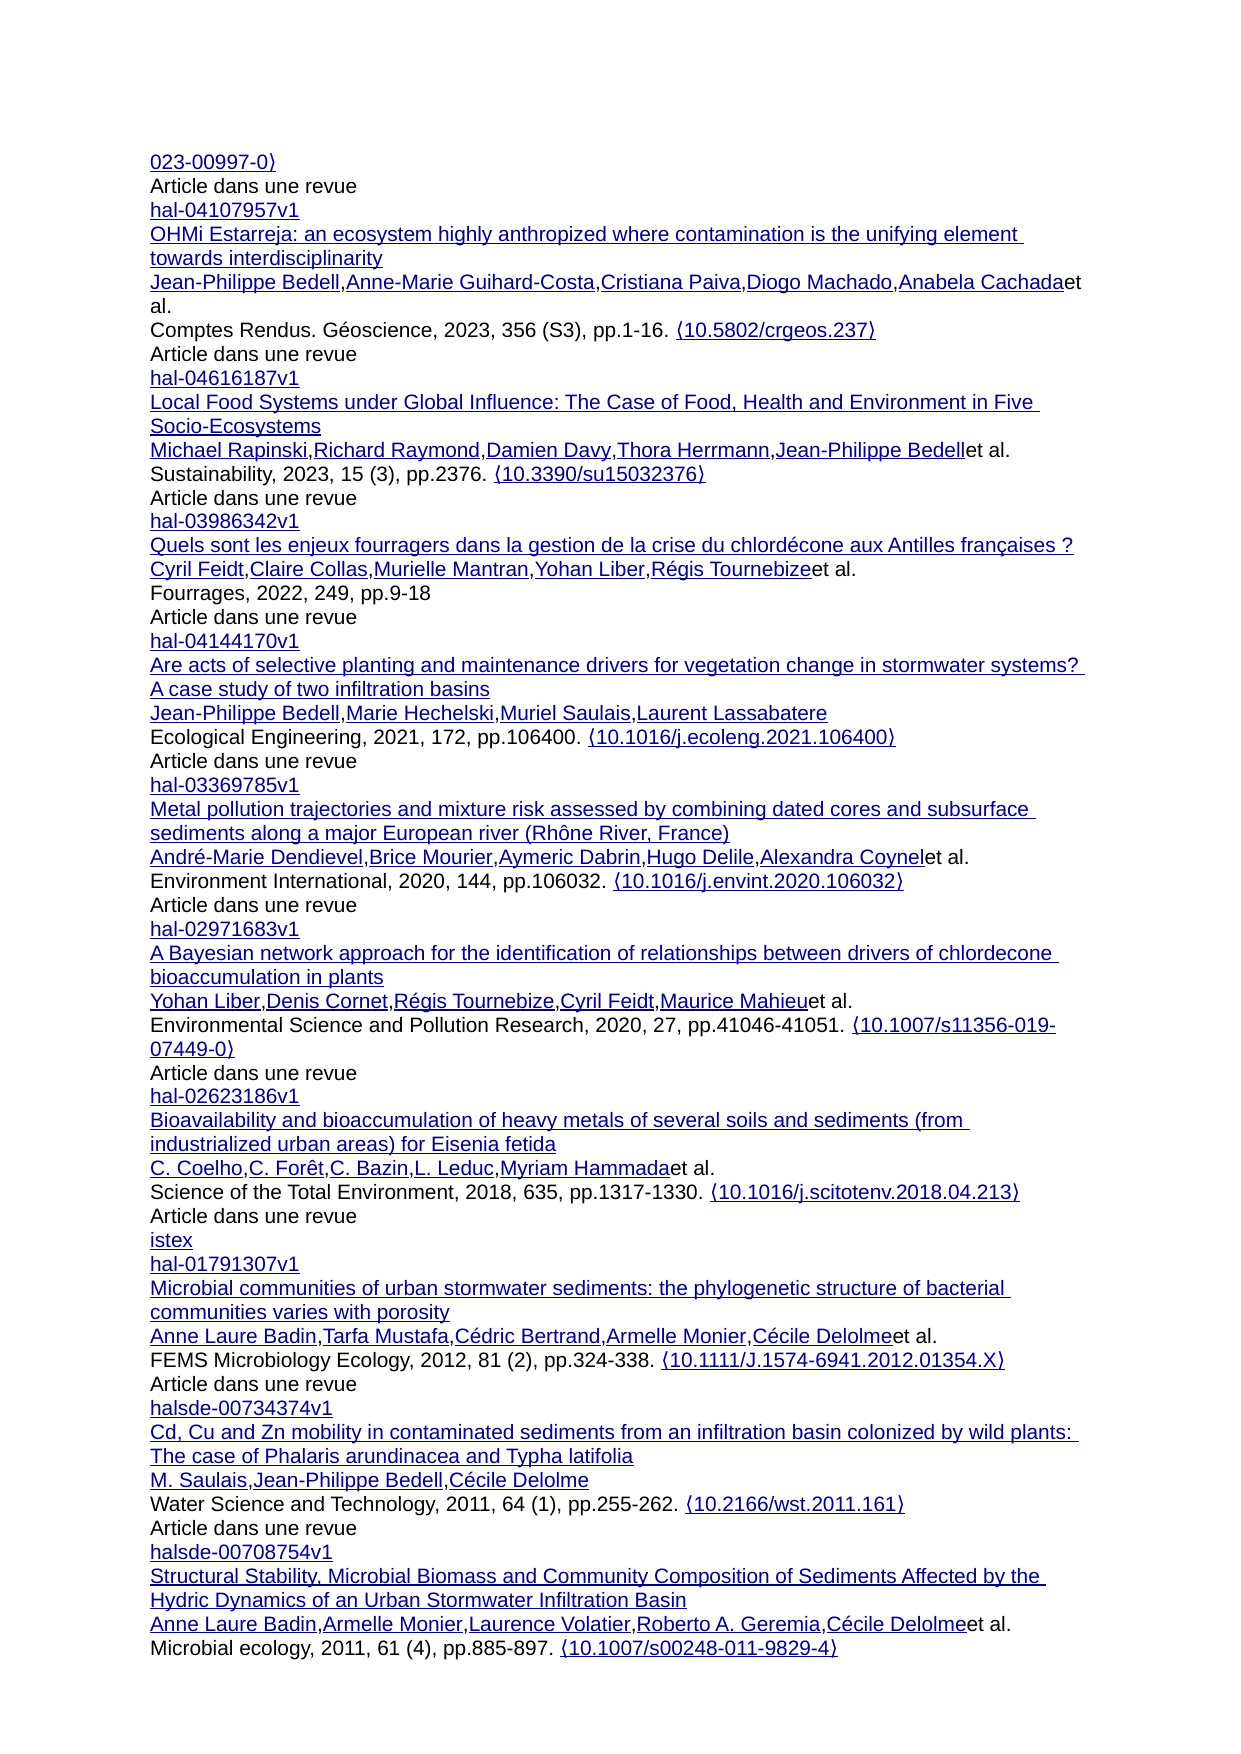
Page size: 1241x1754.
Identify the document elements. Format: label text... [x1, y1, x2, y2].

table_cell Structural Stability, Microbial Biomass and Community Composition of Sediments Affected by the Hydric Dynamics of an Urban Stormwater Infiltration Basin Anne Laure Badin,Armelle Monier,Laurence Volatier,Roberto A. Geremia,Cécile Delolmeet al. Microbial ecology, 2011, 61 (4), pp.885-897. ⟨10.1007/s00248-011-9829-4⟩ [150, 1564, 1090, 1659]
table_cell Local Food Systems under Global Influence: The Case of Food, Health and Environment in Five Socio-Ecosystems Michael Rapinski,Richard Raymond,Damien Davy,Thora Herrmann,Jean-Philippe Bedellet al. Sustainability, 2023, 15 (3), pp.2376. ⟨10.3390/su15032376⟩ Article dans une revue hal-03986342v1 [150, 390, 1090, 533]
table_cell Are acts of selective planting and maintenance drivers for vegetation change in stormwater systems? A case study of two infiltration basins Jean-Philippe Bedell,Marie Hechelski,Muriel Saulais,Laurent Lassabatere Ecological Engineering, 2021, 172, pp.106400. ⟨10.1016/j.ecoleng.2021.106400⟩ Article dans une revue hal-03369785v1 [150, 653, 1090, 797]
table_cell Cd, Cu and Zn mobility in contaminated sediments from an infiltration basin colonized by wild plants: The case of Phalaris arundinacea and Typha latifolia M. Saulais,Jean-Philippe Bedell,Cécile Delolme Water Science and Technology, 2011, 64 (1), pp.255-262. ⟨10.2166/wst.2011.161⟩ Article dans une revue halsde-00708754v1 [150, 1420, 1090, 1563]
table_cell Microbial communities of urban stormwater sediments: the phylogenetic structure of bacterial communities varies with porosity Anne Laure Badin,Tarfa Mustafa,Cédric Bertrand,Armelle Monier,Cécile Delolmeet al. FEMS Microbiology Ecology, 2012, 81 (2), pp.324-338. ⟨10.1111/J.1574-6941.2012.01354.X⟩ Article dans une revue halsde-00734374v1 [150, 1276, 1090, 1420]
table_cell 023-00997-0⟩ Article dans une revue hal-04107957v1 [150, 150, 1090, 222]
table_cell Metal pollution trajectories and mixture risk assessed by combining dated cores and subsurface sediments along a major European river (Rhône River, France) André-Marie Dendievel,Brice Mourier,Aymeric Dabrin,Hugo Delile,Alexandra Coynelet al. Environment International, 2020, 144, pp.106032. ⟨10.1016/j.envint.2020.106032⟩ Article dans une revue hal-02971683v1 [150, 797, 1090, 941]
table_cell Quels sont les enjeux fourragers dans la gestion de la crise du chlordécone aux Antilles françaises ? Cyril Feidt,Claire Collas,Murielle Mantran,Yohan Liber,Régis Tournebizeet al. Fourrages, 2022, 249, pp.9-18 Article dans une revue hal-04144170v1 [150, 533, 1090, 653]
table_cell Bioavailability and bioaccumulation of heavy metals of several soils and sediments (from industrialized urban areas) for Eisenia fetida C. Coelho,C. Forêt,C. Bazin,L. Leduc,Myriam Hammadaet al. Science of the Total Environment, 2018, 635, pp.1317-1330. ⟨10.1016/j.scitotenv.2018.04.213⟩ Article dans une revue istex hal-01791307v1 [150, 1108, 1090, 1276]
table_cell A Bayesian network approach for the identification of relationships between drivers of chlordecone bioaccumulation in plants Yohan Liber,Denis Cornet,Régis Tournebize,Cyril Feidt,Maurice Mahieuet al. Environmental Science and Pollution Research, 2020, 27, pp.41046-41051. ⟨10.1007/s11356-019-07449-0⟩ Article dans une revue hal-02623186v1 [150, 941, 1090, 1108]
table_cell OHMi Estarreja: an ecosystem highly anthropized where contamination is the unifying element towards interdisciplinarity Jean-Philippe Bedell,Anne-Marie Guihard-Costa,Cristiana Paiva,Diogo Machado,Anabela Cachadaet al. Comptes Rendus. Géoscience, 2023, 356 (S3), pp.1-16. ⟨10.5802/crgeos.237⟩ Article dans une revue hal-04616187v1 [150, 222, 1090, 389]
